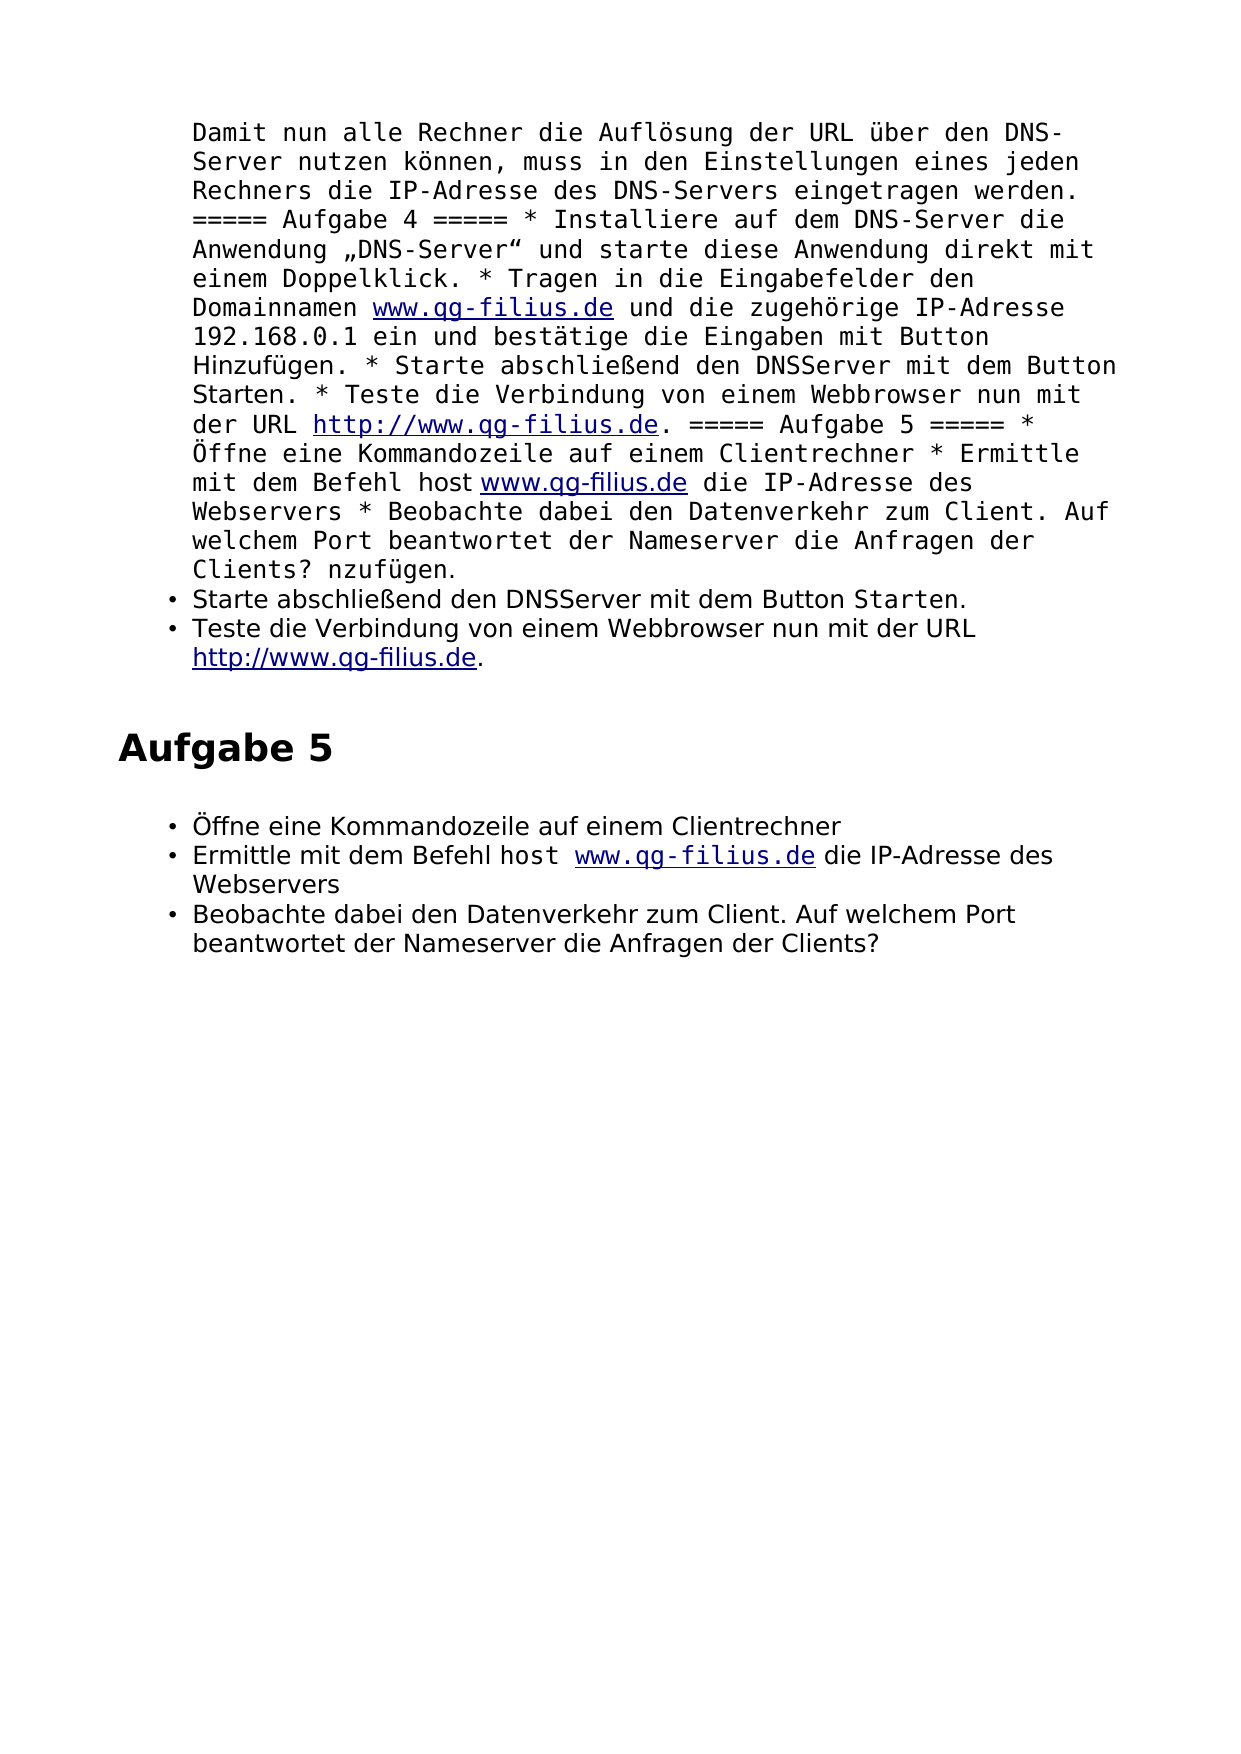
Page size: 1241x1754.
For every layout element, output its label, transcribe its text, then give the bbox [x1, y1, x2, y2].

list Damit nun alle Rechner die Auflösung der URL über den DNS-Server nutzen können, muss in den Einstellungen eines jeden Rechners die IP-Adresse des DNS-Servers eingetragen werden. ===== Aufgabe 4 ===== * Installiere auf dem DNS-Server die Anwendung „DNS-Server“ und starte diese Anwendung direkt mit einem Doppelklick. * Tragen in die Eingabefelder den Domainnamen www.qg-filius.de und die zugehörige IP-Adresse 192.168.0.1 ein und bestätige die Eingaben mit Button Hinzufügen. * Starte abschließend den DNSServer mit dem Button Starten. * Teste die Verbindung von einem Webbrowser nun mit der URL http://www.qg-filius.de. ===== Aufgabe 5 ===== * Öffne eine Kommandozeile auf einem Clientrechner * Ermittle mit dem Befehl host www.qg-filius.de die IP-Adresse des Webservers * Beobachte dabei den Datenverkehr zum Client. Auf welchem Port beantwortet der Nameserver die Anfragen der Clients? nzufügen. [177, 118, 1122, 585]
subtitle Aufgabe 5 [118, 727, 1122, 770]
list Ermittle mit dem Befehl host www.qg-filius.de die IP-Adresse des Webservers [177, 842, 1122, 900]
list Beobachte dabei den Datenverkehr zum Client. Auf welchem Port beantwortet der Nameserver die Anfragen der Clients? [177, 900, 1122, 958]
list Starte abschließend den DNSServer mit dem Button Starten. [177, 585, 1122, 614]
list Öffne eine Kommandozeile auf einem Clientrechner [177, 812, 1122, 842]
list Teste die Verbindung von einem Webbrowser nun mit der URL http://www.qg-filius.de. [177, 614, 1122, 672]
